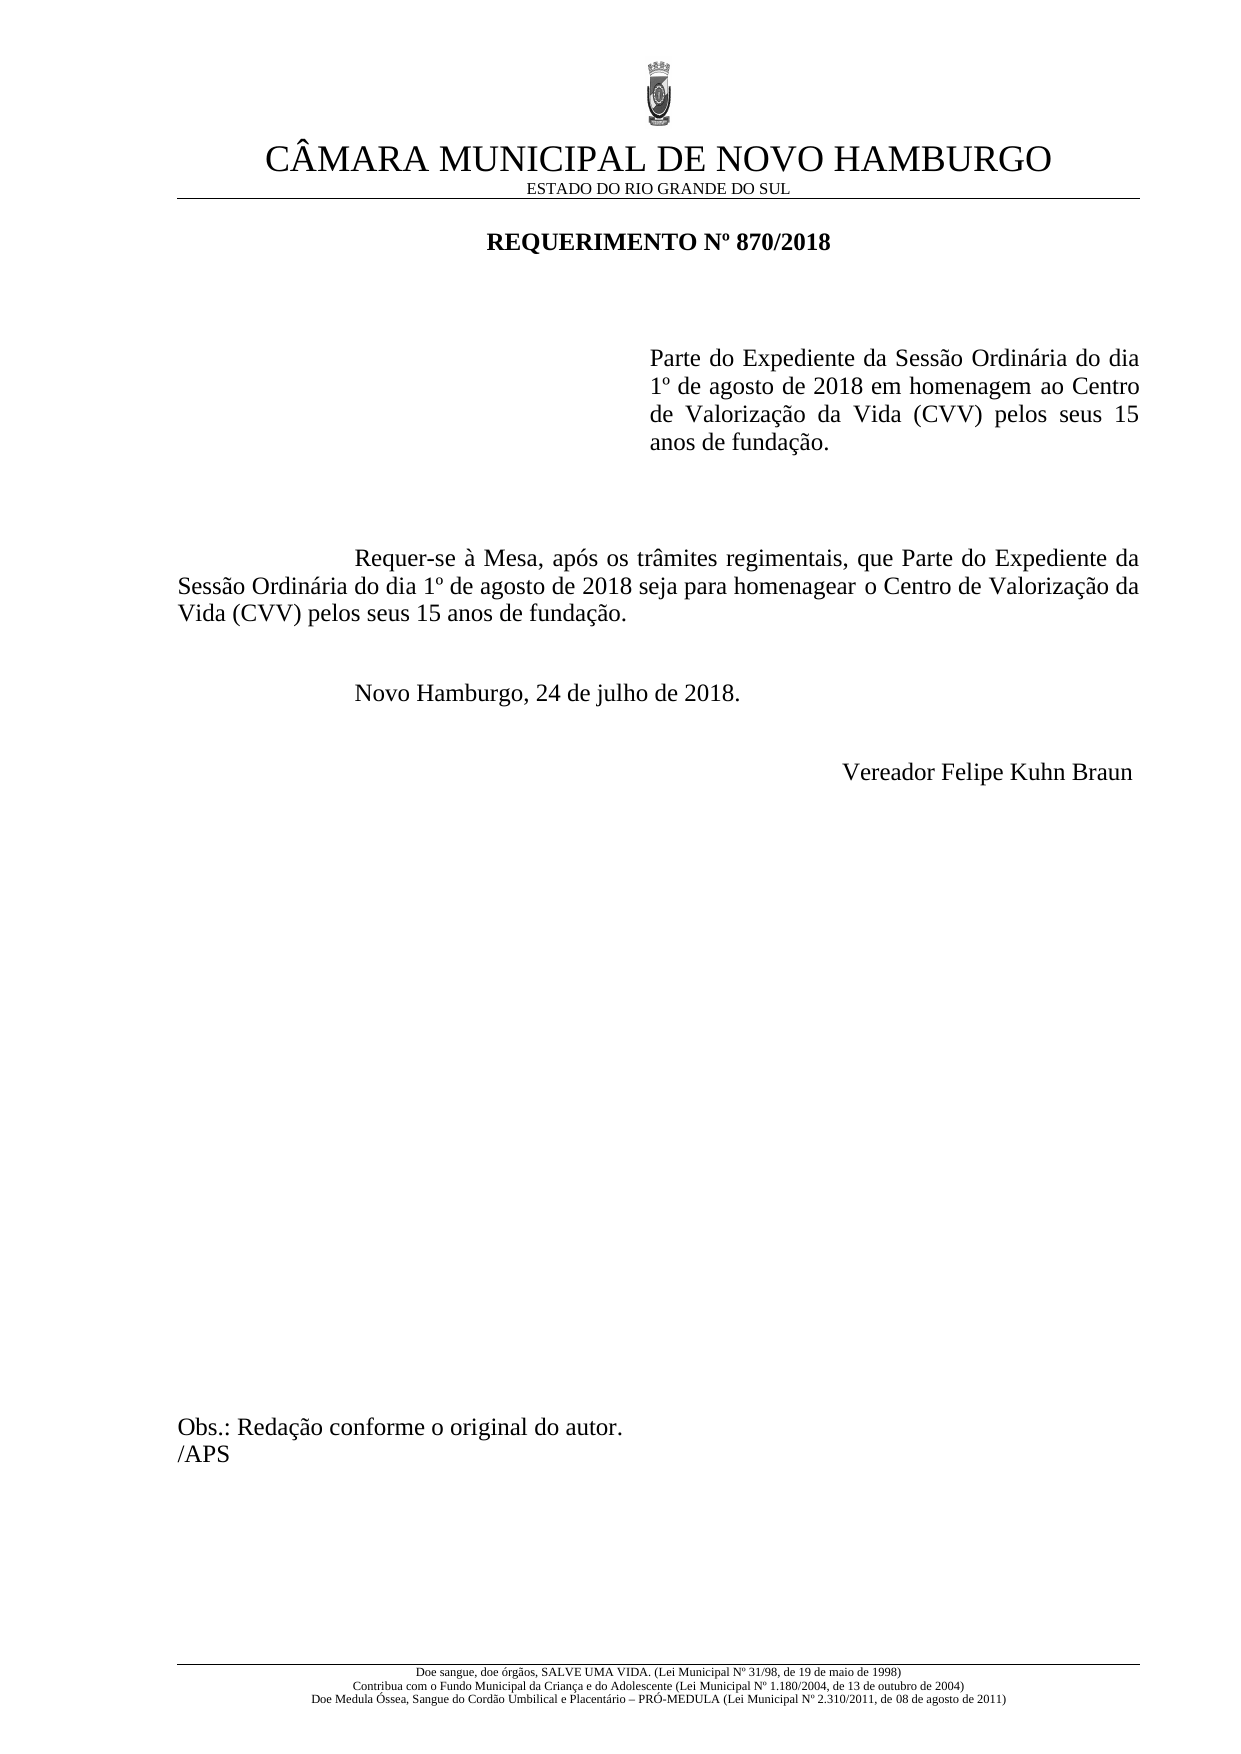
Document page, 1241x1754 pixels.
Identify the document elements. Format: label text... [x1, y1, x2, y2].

text Novo Hamburgo, 24 de julho de 2018. [177, 679, 1140, 706]
text /APS [177, 1441, 1140, 1468]
text Vereador Felipe Kuhn Braun [177, 758, 1140, 786]
text Obs.: Redação conforme o original do autor. [177, 1413, 1140, 1441]
text Parte do Expediente da Sessão Ordinária do dia 1º de agosto de 2018 em homenagem ao Centro de Valorização da Vida (CVV) pelos seus 15 anos de fundação. [649, 344, 1140, 455]
title REQUERIMENTO Nº 870/2018 [177, 228, 1140, 256]
text Requer-se à Mesa, após os trâmites regimentais, que Parte do Expediente da Sessão Ordinária do dia 1º de agosto de 2018 seja para homenagear o Centro de Valorização da Vida (CVV) pelos seus 15 anos de fundação. [177, 544, 1140, 627]
